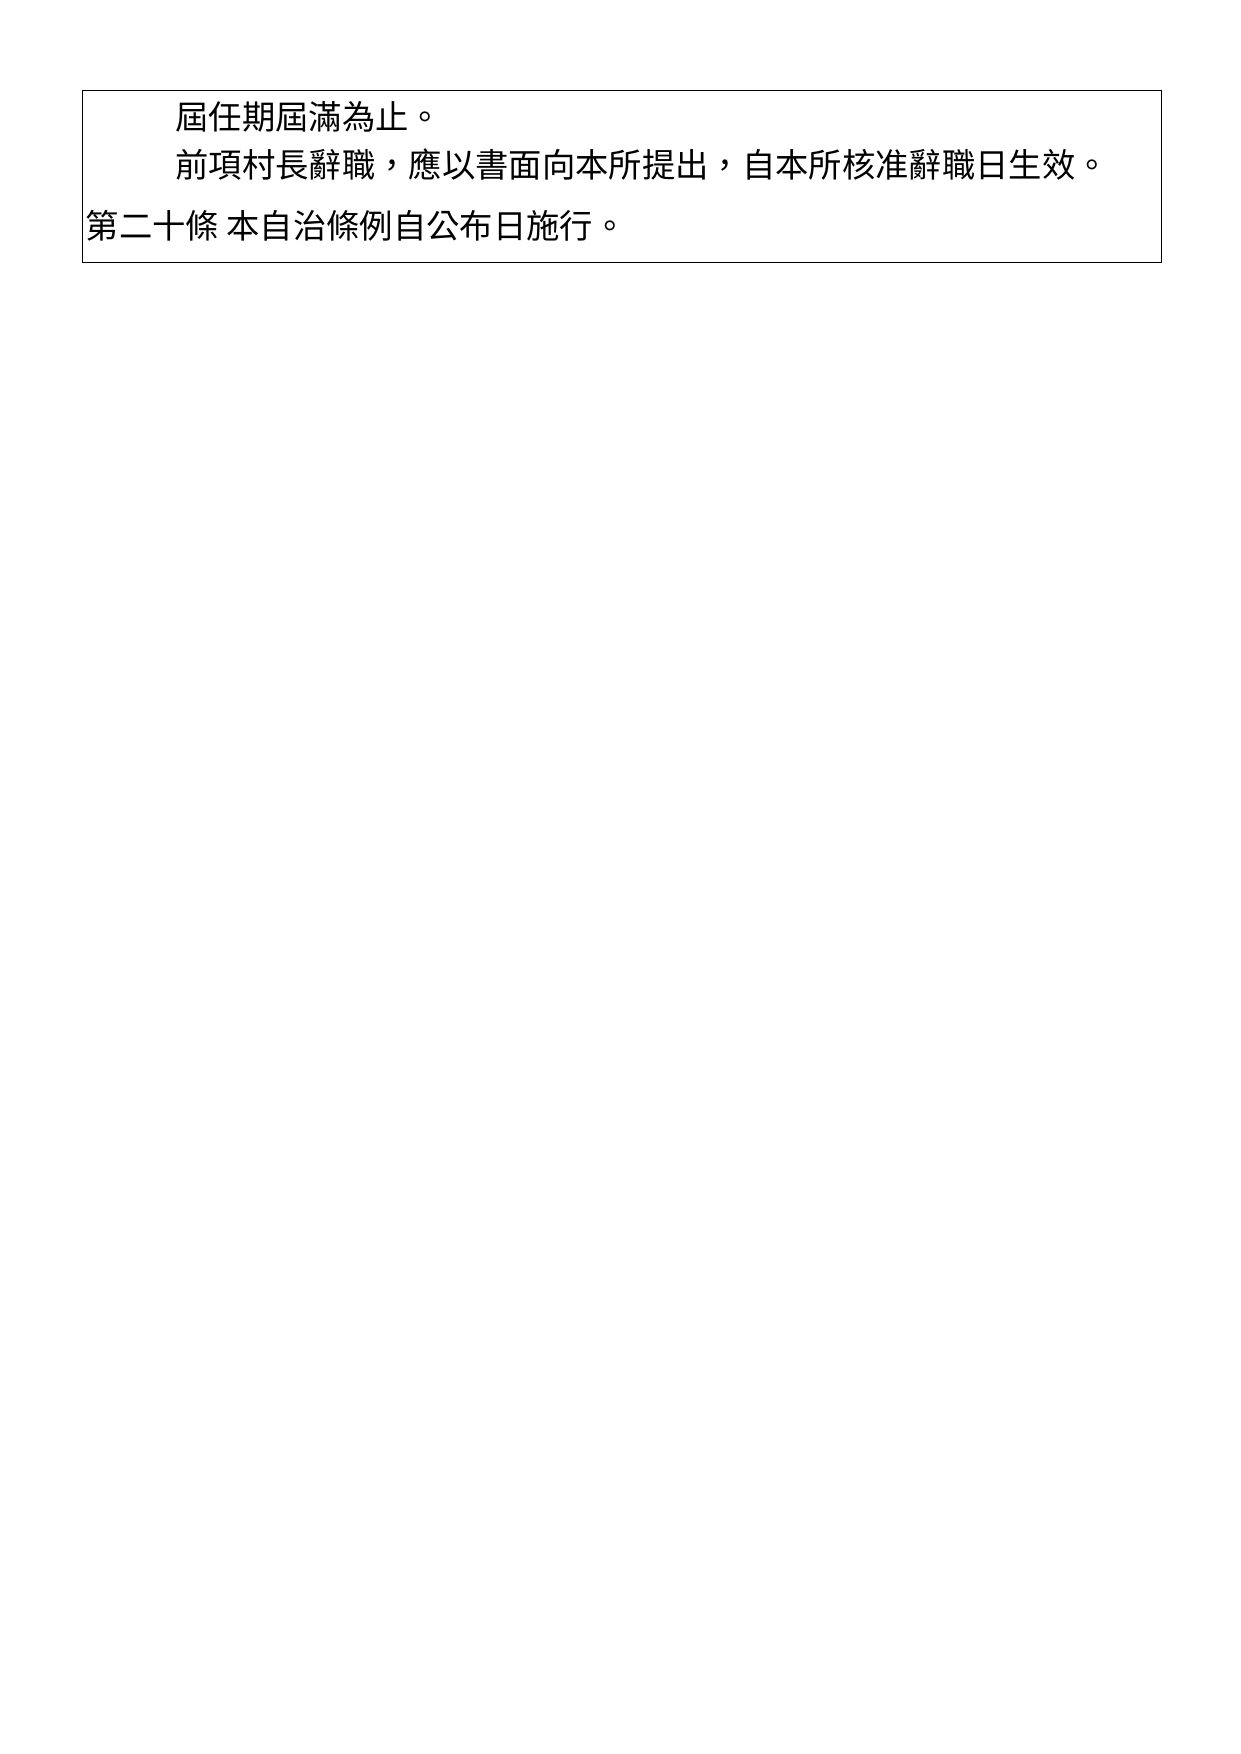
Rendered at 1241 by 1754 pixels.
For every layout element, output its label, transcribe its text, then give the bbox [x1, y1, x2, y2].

table_cell 屆任期屆滿為止。 前項村長辭職，應以書面向本所提出，自本所核准辭職日生效。 第二十條 本自治條例自公布日施行。 [83, 91, 1161, 262]
